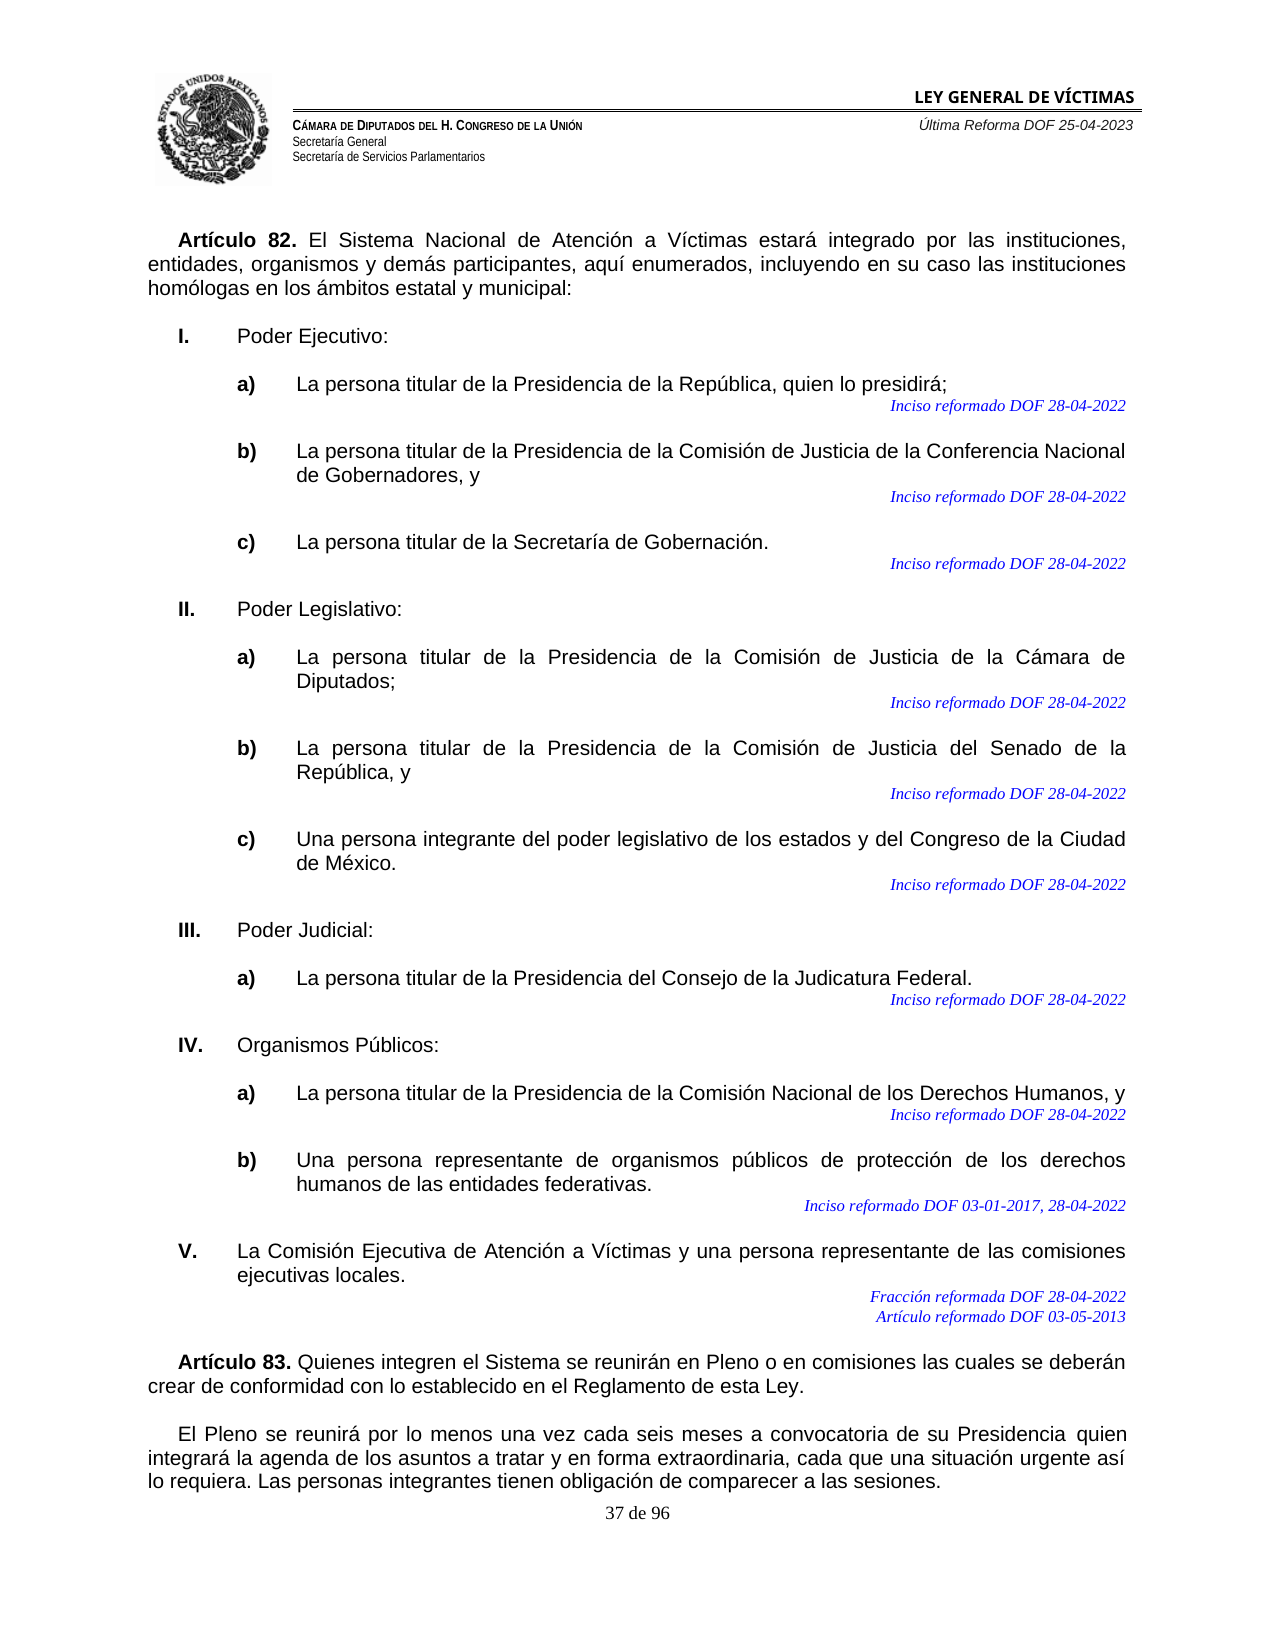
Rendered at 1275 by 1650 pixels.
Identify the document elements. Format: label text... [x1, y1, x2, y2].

text Inciso reformado DOF 28-04-2022 [148, 875, 1127, 894]
text a) La persona titular de la Presidencia de la Comisión de Justicia de la Cámara de Diputados; [237, 645, 1127, 693]
text Inciso reformado DOF 28-04-2022 [148, 396, 1127, 415]
text V. La Comisión Ejecutiva de Atención a Víctimas y una persona representante de las comisiones ejecutivas locales. [178, 1239, 1127, 1287]
text Artículo 83. Quienes integren el Sistema se reunirán en Pleno o en comisiones las cuales se deberán crear de conformidad con lo establecido en el Reglamento de esta Ley. [148, 1349, 1127, 1397]
text c) La persona titular de la Secretaría de Gobernación. [237, 530, 1127, 554]
text b) La persona titular de la Presidencia de la Comisión de Justicia de la Conferencia Nacional de Gobernadores, y [237, 439, 1127, 487]
text Inciso reformado DOF 28-04-2022 [148, 990, 1127, 1009]
text Artículo 82. El Sistema Nacional de Atención a Víctimas estará integrado por las instituciones, entidades, organismos y demás participantes, aquí enumerados, incluyendo en su caso las instituciones homólogas en los ámbitos estatal y municipal: [148, 228, 1127, 300]
text a) La persona titular de la Presidencia de la República, quien lo presidirá; [237, 372, 1127, 396]
text Inciso reformado DOF 28-04-2022 [148, 784, 1127, 803]
text I. Poder Ejecutivo: [178, 324, 1127, 348]
text a) La persona titular de la Presidencia de la Comisión Nacional de los Derechos Humanos, y [237, 1081, 1127, 1105]
text a) La persona titular de la Presidencia del Consejo de la Judicatura Federal. [237, 966, 1127, 990]
text b) Una persona representante de organismos públicos de protección de los derechos humanos de las entidades federativas. [237, 1148, 1127, 1196]
text Inciso reformado DOF 28-04-2022 [148, 693, 1127, 712]
text III. Poder Judicial: [178, 918, 1127, 942]
text Inciso reformado DOF 28-04-2022 [148, 554, 1127, 573]
text Artículo reformado DOF 03-05-2013 [148, 1306, 1127, 1326]
text II. Poder Legislativo: [178, 597, 1127, 621]
text IV. Organismos Públicos: [178, 1033, 1127, 1057]
text Fracción reformada DOF 28-04-2022 [148, 1287, 1127, 1306]
text Inciso reformado DOF 03-01-2017, 28-04-2022 [178, 1196, 1127, 1215]
text Inciso reformado DOF 28-04-2022 [148, 487, 1127, 506]
text c) Una persona integrante del poder legislativo de los estados y del Congreso de la Ciudad de México. [237, 827, 1127, 875]
text Inciso reformado DOF 28-04-2022 [148, 1105, 1127, 1124]
text El Pleno se reunirá por lo menos una vez cada seis meses a convocatoria de su Presidencia quien integrará la agenda de los asuntos a tratar y en forma extraordinaria, cada que una situación urgente así lo requiera. Las personas integrantes tienen obligación de comparecer a las sesiones. [148, 1421, 1127, 1493]
text b) La persona titular de la Presidencia de la Comisión de Justicia del Senado de la República, y [237, 736, 1127, 784]
